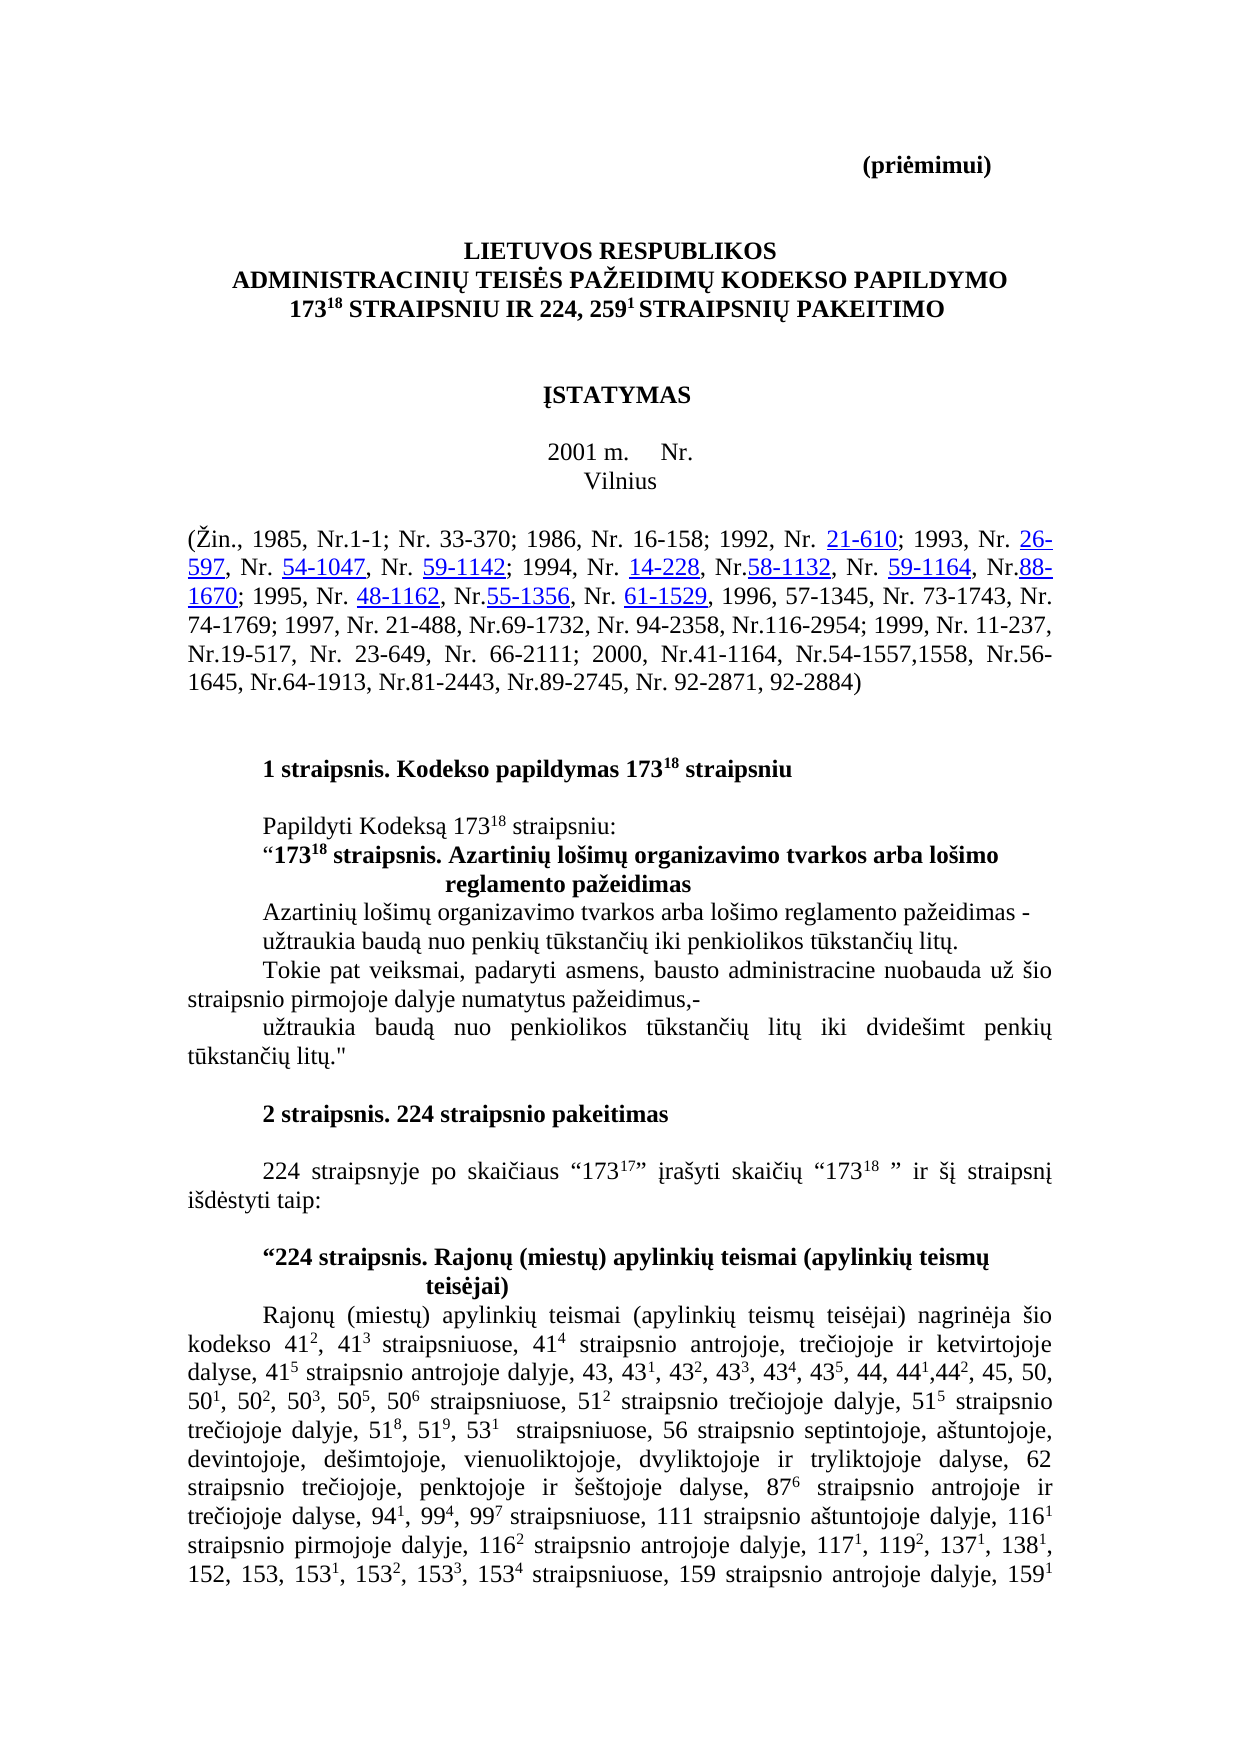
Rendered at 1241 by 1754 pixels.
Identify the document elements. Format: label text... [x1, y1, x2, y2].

text 17318 STRAIPSNIU IR 224, 2591 STRAIPSNIŲ PAKEITIMO [187, 294, 1053, 322]
text ĮSTATYMAS [187, 380, 1053, 409]
text užtraukia baudą nuo penkiolikos tūkstančių litų iki dvidešimt penkių tūkstančių litų." [187, 1012, 1053, 1070]
text Papildyti Kodeksą 17318 straipsniu: [187, 811, 1053, 840]
text Tokie pat veiksmai, padaryti asmens, bausto administracine nuobauda už šio straipsnio pirmojoje dalyje numatytus pažeidimus,- [187, 955, 1053, 1012]
text LIETUVOS RESPUBLIKOS [187, 236, 1053, 265]
text “224 straipsnis. Rajonų (miestų) apylinkių teismai (apylinkių teismų [187, 1242, 1053, 1271]
text 2 straipsnis. 224 straipsnio pakeitimas [187, 1099, 1053, 1127]
text 1 straipsnis. Kodekso papildymas 17318 straipsniu [187, 754, 1053, 782]
text užtraukia baudą nuo penkių tūkstančių iki penkiolikos tūkstančių litų. [187, 926, 1053, 955]
text Vilnius [187, 466, 1053, 495]
text “17318 straipsnis. Azartinių lošimų organizavimo tvarkos arba lošimo [187, 840, 1053, 869]
text 2001 m. Nr. [187, 437, 1053, 466]
text ADMINISTRACINIŲ TEISĖS PAŽEIDIMŲ KODEKSO PAPILDYMO [187, 265, 1053, 294]
text (priėmimui) [187, 150, 1053, 179]
text 224 straipsnyje po skaičiaus “17317” įrašyti skaičių “17318 ” ir šį straipsnį išdėstyti taip: [187, 1156, 1053, 1214]
text reglamento pažeidimas [187, 869, 1053, 897]
text teisėjai) [187, 1271, 1053, 1300]
text (Žin., 1985, Nr.1-1; Nr. 33-370; 1986, Nr. 16-158; 1992, Nr. 21-610; 1993, Nr. 26-597, Nr. 54-1047, Nr. 59-1142; 1994, Nr. 14-228, Nr.58-1132, Nr. 59-1164, Nr.88-1670; 1995, Nr. 48-1162, Nr.55-1356, Nr. 61-1529, 1996, 57-1345, Nr. 73-1743, Nr. 74-1769; 1997, Nr. 21-488, Nr.69-1732, Nr. 94-2358, Nr.116-2954; 1999, Nr. 11-237, Nr.19-517, Nr. 23-649, Nr. 66-2111; 2000, Nr.41-1164, Nr.54-1557,1558, Nr.56-1645, Nr.64-1913, Nr.81-2443, Nr.89-2745, Nr. 92-2871, 92-2884) [187, 524, 1053, 696]
text Azartinių lošimų organizavimo tvarkos arba lošimo reglamento pažeidimas - [187, 897, 1053, 926]
text Rajonų (miestų) apylinkių teismai (apylinkių teismų teisėjai) nagrinėja šio kodekso 412, 413 straipsniuose, 414 straipsnio antrojoje, trečiojoje ir ketvirtojoje dalyse, 415 straipsnio antrojoje dalyje, 43, 431, 432, 433, 434, 435, 44, 441,442, 45, 50, 501, 502, 503, 505, 506 straipsniuose, 512 straipsnio trečiojoje dalyje, 515 straipsnio trečiojoje dalyje, 518, 519, 531 straipsniuose, 56 straipsnio septintojoje, aštuntojoje, devintojoje, dešimtojoje, vienuoliktojoje, dvyliktojoje ir tryliktojoje dalyse, 62 straipsnio trečiojoje, penktojoje ir šeštojoje dalyse, 876 straipsnio antrojoje ir trečiojoje dalyse, 941, 994, 997 straipsniuose, 111 straipsnio aštuntojoje dalyje, 1161 straipsnio pirmojoje dalyje, 1162 straipsnio antrojoje dalyje, 1171, 1192, 1371, 1381, 152, 153, 1531, 1532, 1533, 1534 straipsniuose, 159 straipsnio antrojoje dalyje, 1591 [187, 1300, 1053, 1587]
